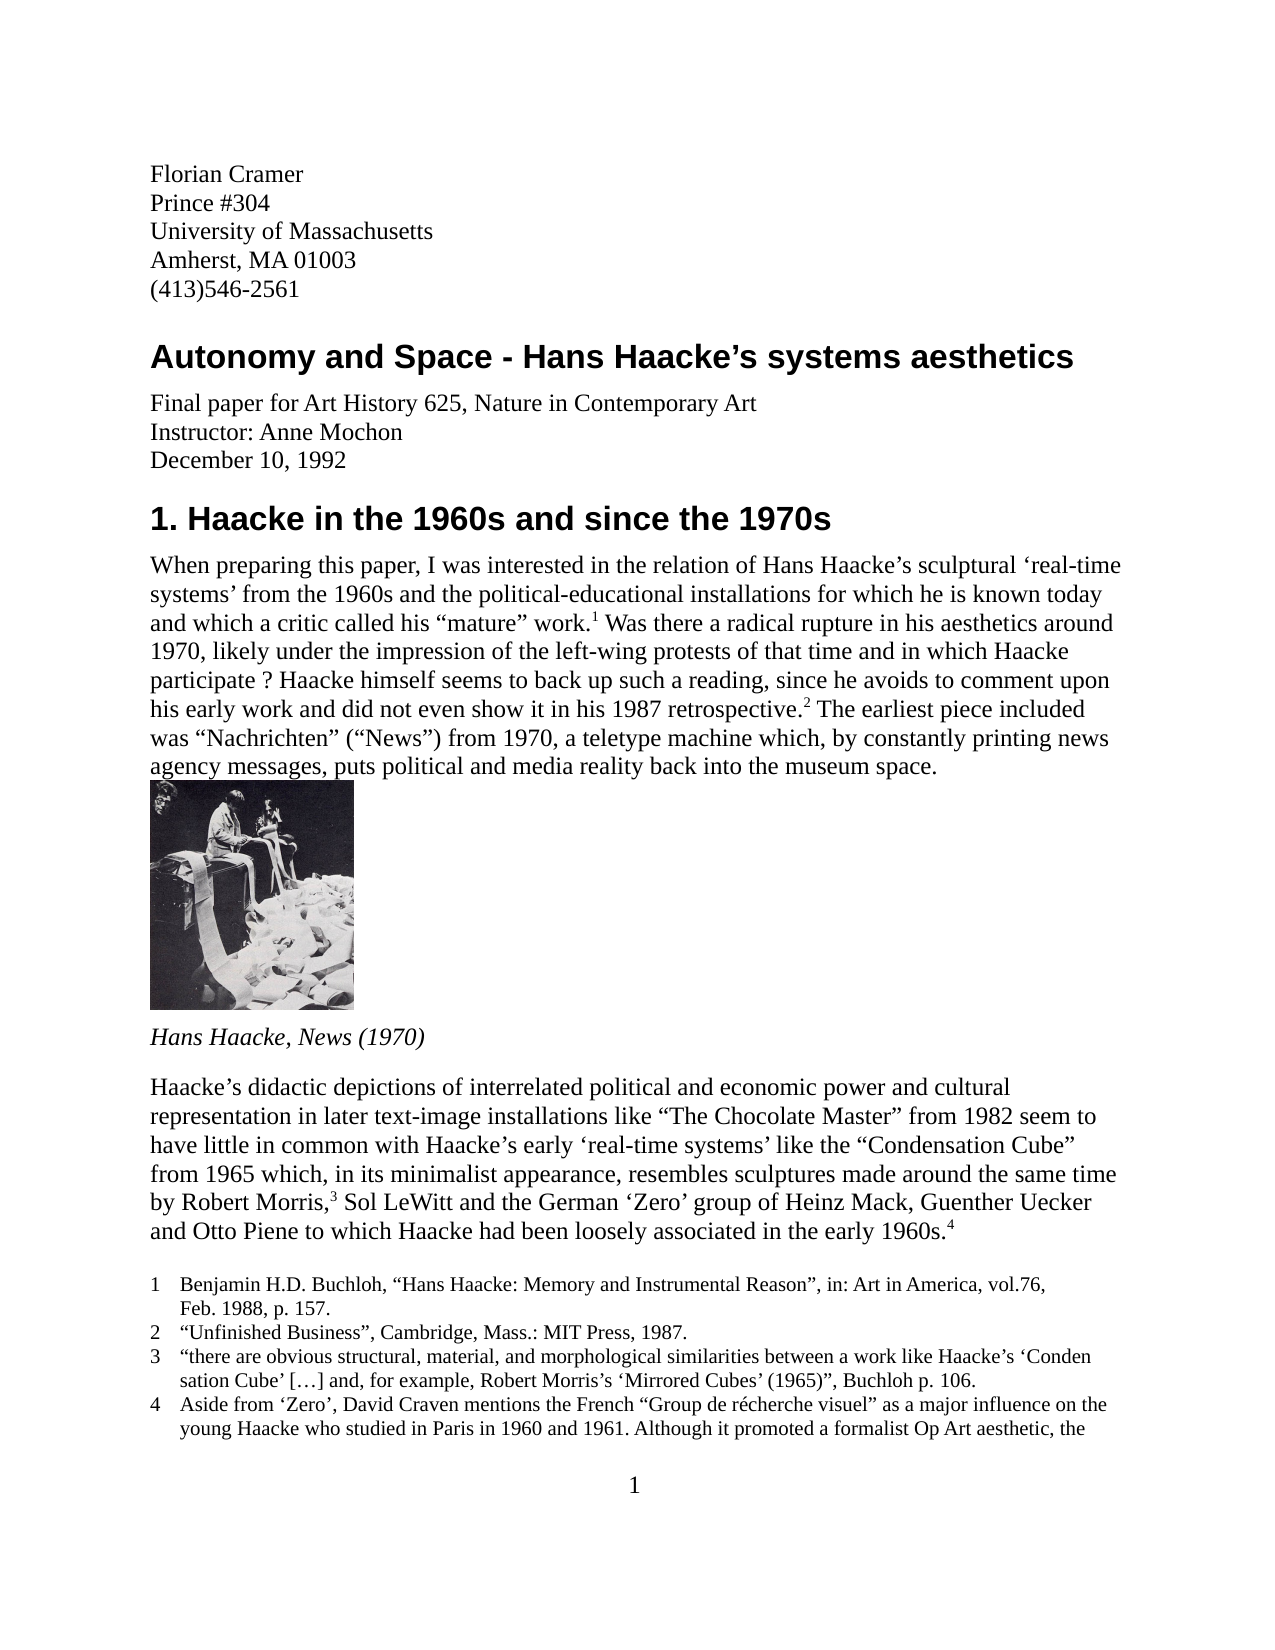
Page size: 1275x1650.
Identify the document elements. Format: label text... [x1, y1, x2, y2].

text Final paper for Art History 625, Nature in Contemporary Art Instructor: Anne Mochon December 10, 1992 [150, 388, 1125, 474]
text Haacke’s didactic depictions of interrelated political and economic power and cultural representation in later text-image installations like “The Chocolate Master” from 1982 seem to have little in common with Haacke’s early ‘real-time systems’ like the “Condensation Cube” from 1965 which, in its minimalist appearance, resembles sculptures made around the same time by Robert Morris, Sol LeWitt and the German ‘Zero’ group of Heinz Mack, Guenther Uecker and Otto Piene to which Haacke had been loosely associated in the early 1960s. [150, 1072, 1125, 1245]
text Hans Haacke, News (1970) [150, 1022, 1125, 1051]
text Aside from ‘Zero’, David Craven mentions the French “Group de récherche visuel” as a major influence on the young Haacke who studied in Paris in 1960 and 1961. Although it promoted a formalist Op Art aesthetic, the [150, 1392, 1125, 1440]
subtitle Autonomy and Space - Hans Haacke’s systems aesthetics [150, 337, 1125, 375]
text Benjamin H.D. Buchloh, “Hans Haacke: Memory and Instrumental Reason”, in: Art in America, vol.76, Feb. 1988, p. 157. [150, 1272, 1125, 1320]
text When preparing this paper, I was interested in the relation of Hans Haacke’s sculptural ‘real-time systems’ from the 1960s and the political-educational installations for which he is known today and which a critic called his “mature” work. Was there a radical rupture in his aesthetics around 1970, likely under the impression of the left-wing protests of that time and in which Haacke participate ? Haacke himself seems to back up such a reading, since he avoids to comment upon his early work and did not even show it in his 1987 retrospective. The earliest piece included was “Nachrichten” (“News”) from 1970, a teletype machine which, by constantly printing news agency messages, puts political and media reality back into the museum space. [150, 550, 1125, 780]
picture [150, 780, 354, 1010]
subtitle 1. Haacke in the 1960s and since the 1970s [150, 499, 1125, 538]
text Florian Cramer Prince #304 University of Massachusetts Amherst, MA 01003 (413)546-2561 [150, 159, 1125, 303]
text “there are obvious structural, material, and morphological similarities between a work like Haacke’s ‘Conden sation Cube’ […] and, for example, Robert Morris’s ‘Mirrored Cubes’ (1965)”, Buchloh p. 106. [150, 1344, 1125, 1392]
text “Unfinished Business”, Cambridge, Mass.: MIT Press, 1987. [150, 1320, 1125, 1344]
